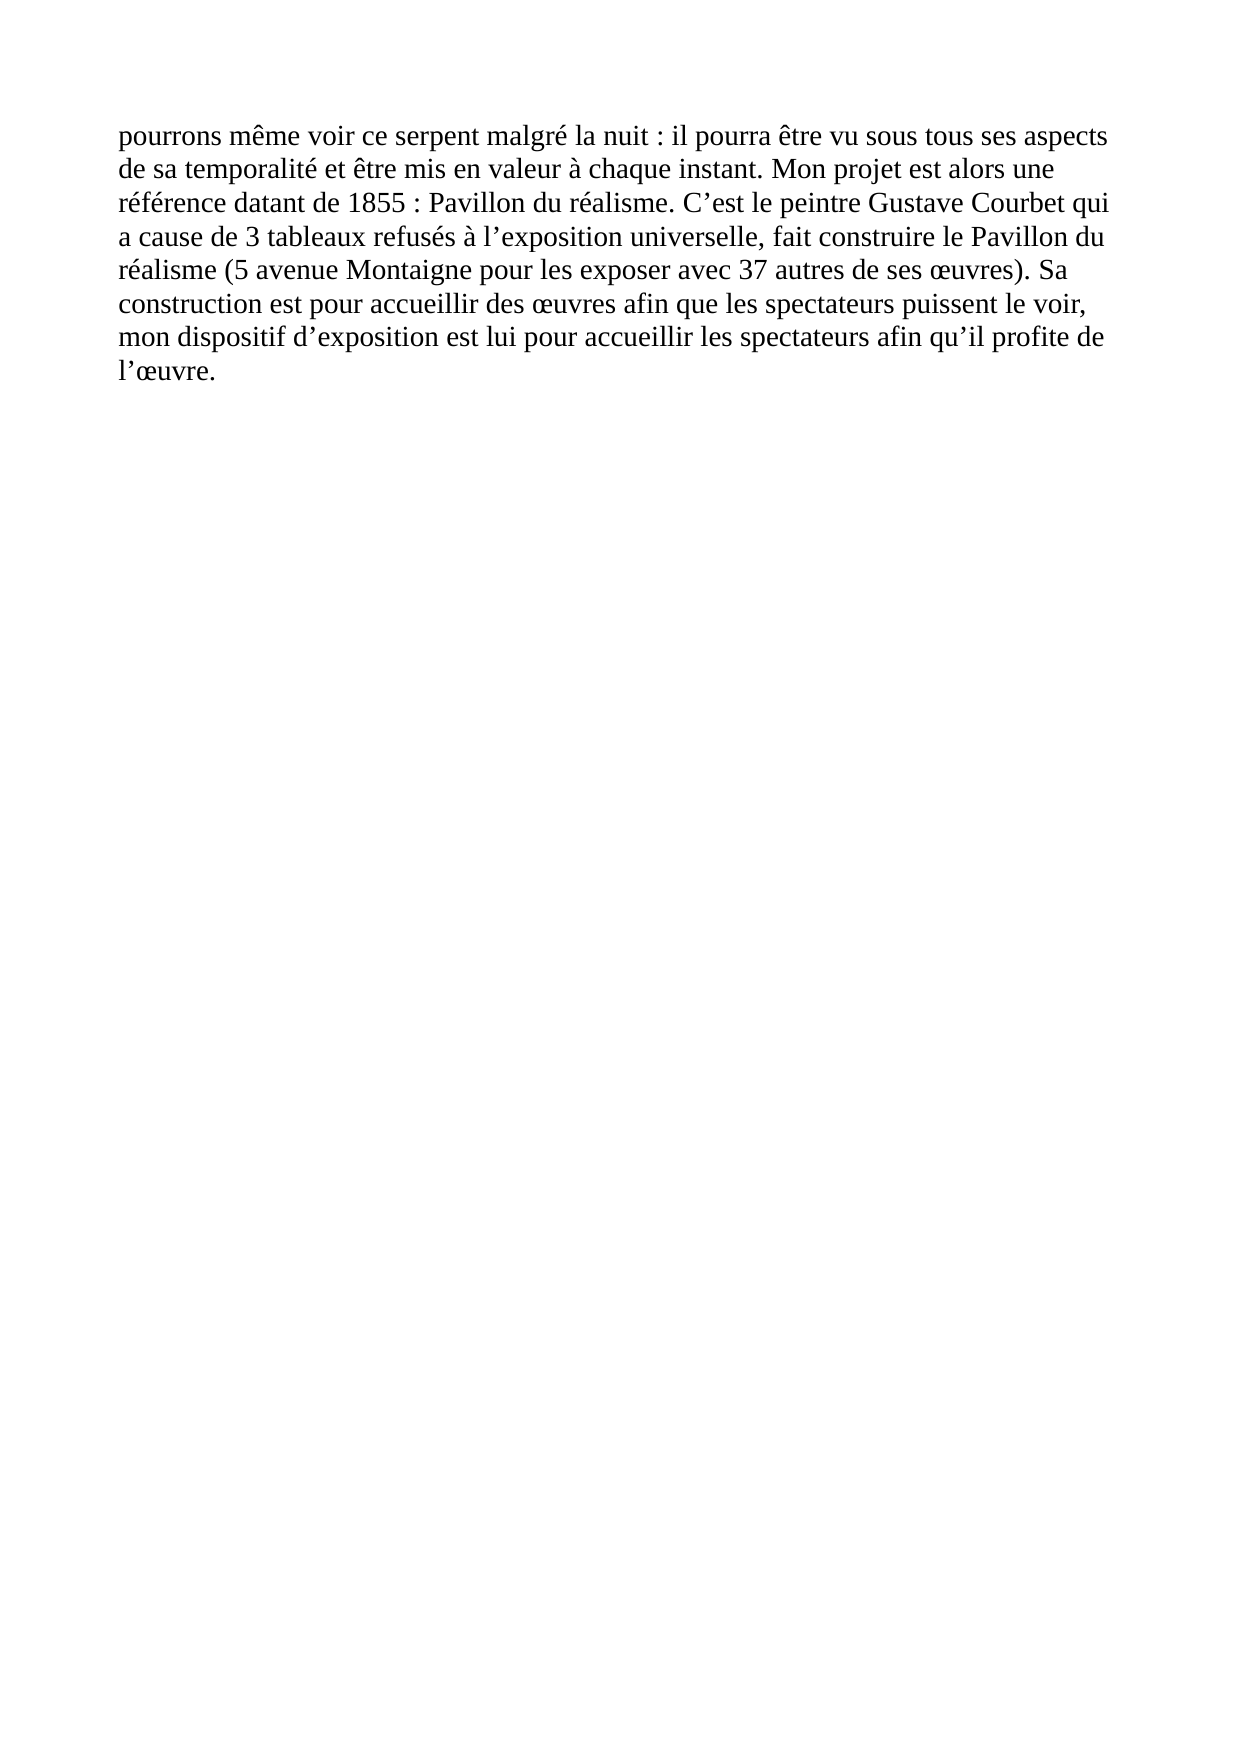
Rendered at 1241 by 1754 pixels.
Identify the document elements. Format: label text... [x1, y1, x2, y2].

text pourrons même voir ce serpent malgré la nuit : il pourra être vu sous tous ses aspects de sa temporalité et être mis en valeur à chaque instant. Mon projet est alors une référence datant de 1855 : Pavillon du réalisme. C’est le peintre Gustave Courbet qui a cause de 3 tableaux refusés à l’exposition universelle, fait construire le Pavillon du réalisme (5 avenue Montaigne pour les exposer avec 37 autres de ses œuvres). Sa construction est pour accueillir des œuvres afin que les spectateurs puissent le voir, mon dispositif d’exposition est lui pour accueillir les spectateurs afin qu’il profite de l’œuvre. [118, 118, 1122, 386]
